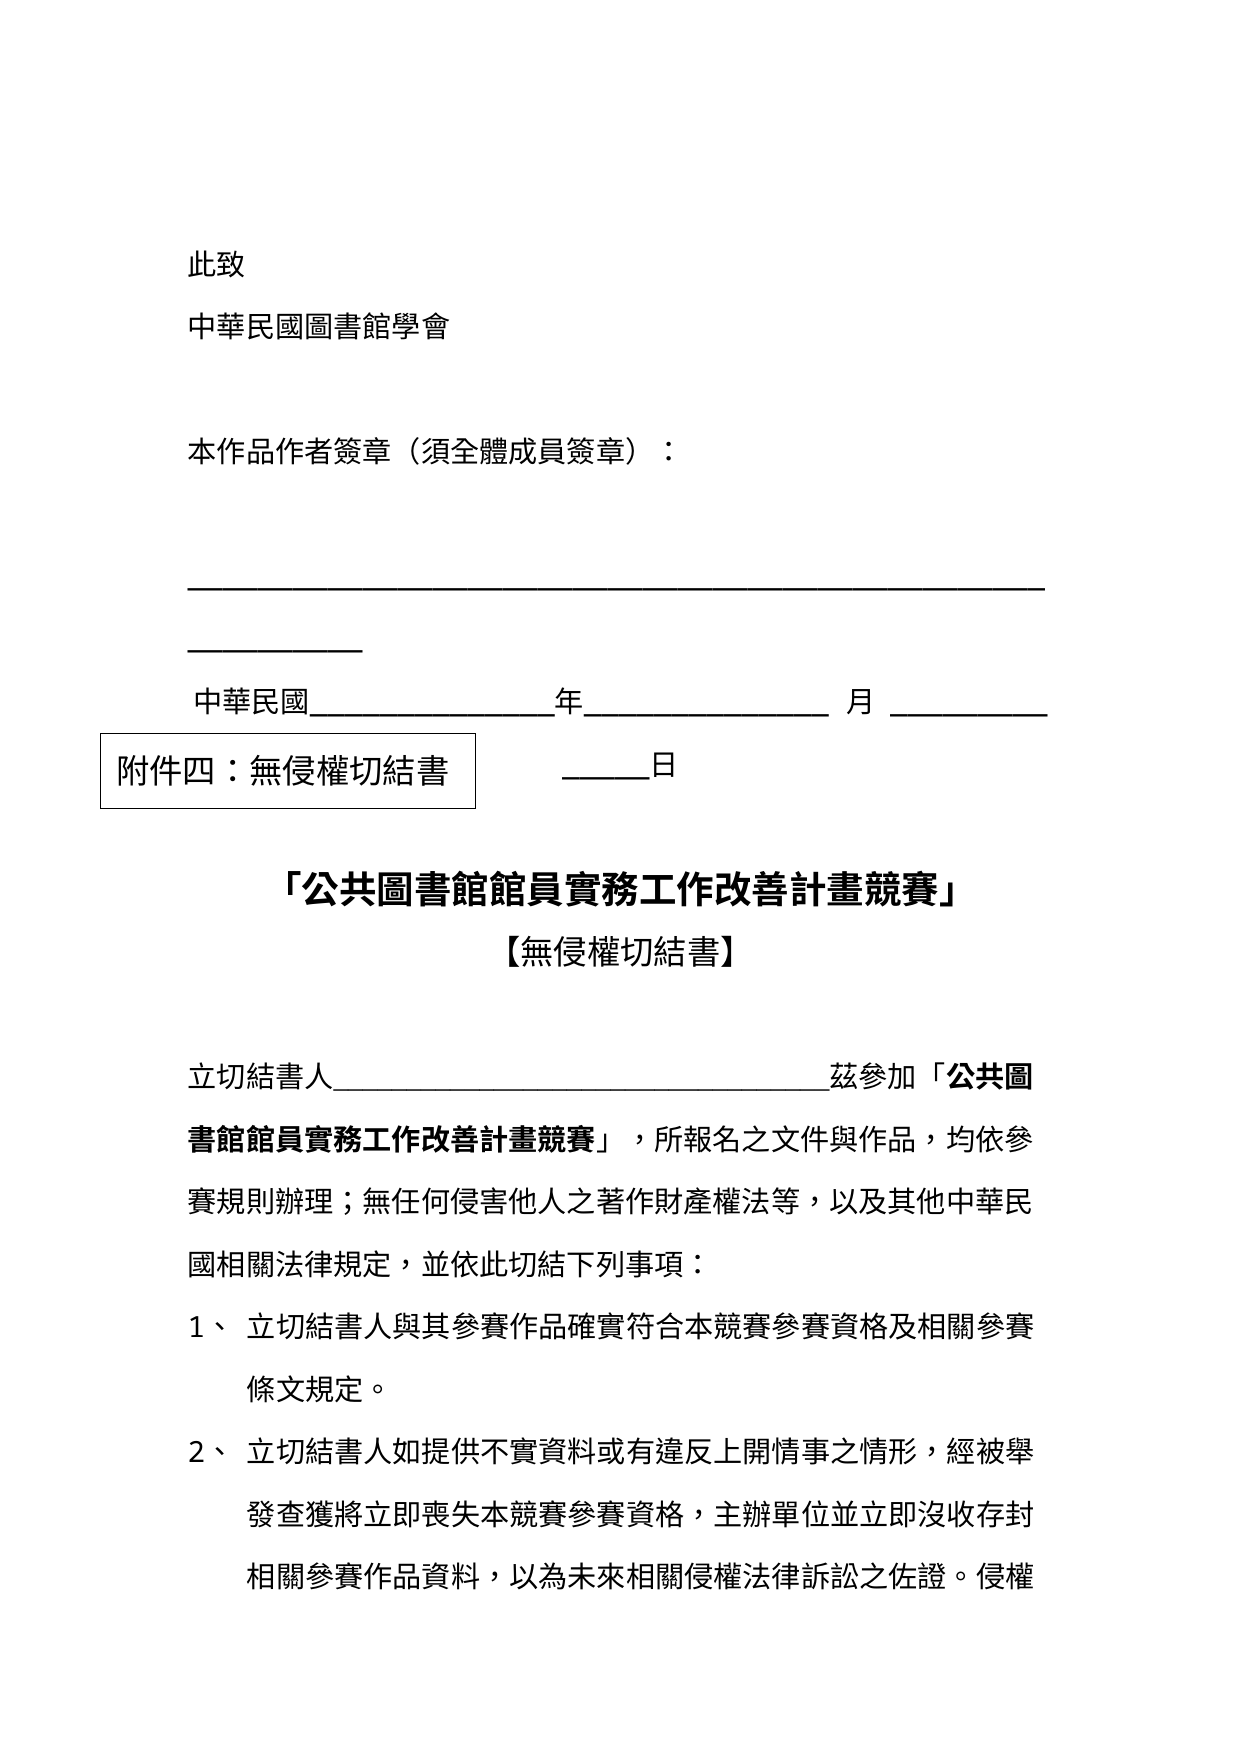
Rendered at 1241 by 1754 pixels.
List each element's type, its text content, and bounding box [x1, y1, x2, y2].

text 中華民國圖書館學會 [187, 283, 1053, 346]
text 中華民國______________年______________ 月 ______________日 [187, 658, 1053, 783]
text 【無侵權切結書】 [187, 908, 1053, 971]
text 此致 [187, 221, 1053, 283]
text ___________________________________________________________ [187, 533, 1053, 658]
text 本作品作者簽章（須全體成員簽章）： [187, 408, 1053, 471]
list 立切結書人如提供不實資料或有違反上開情事之情形，經被舉發查獲將立即喪失本競賽參賽資格，主辦單位並立即沒收存封相關參賽作品資料，以為未來相關侵權法律訴訟之佐證。侵權 [187, 1408, 1053, 1596]
text 「公共圖書館館員實務工作改善計畫競賽」 [187, 846, 1053, 908]
text 附件四：無侵權切結書 [116, 750, 460, 792]
list 立切結書人與其參賽作品確實符合本競賽參賽資格及相關參賽條文規定。 [187, 1283, 1053, 1408]
text 立切結書人__________________________________茲參加「公共圖書館館員實務工作改善計畫競賽」，所報名之文件與作品，均依參賽規則辦理；無任何侵害他人之著作財產權法等，以及其他中華民國相關法律規定，並依此切結下列事項： [187, 1033, 1053, 1283]
